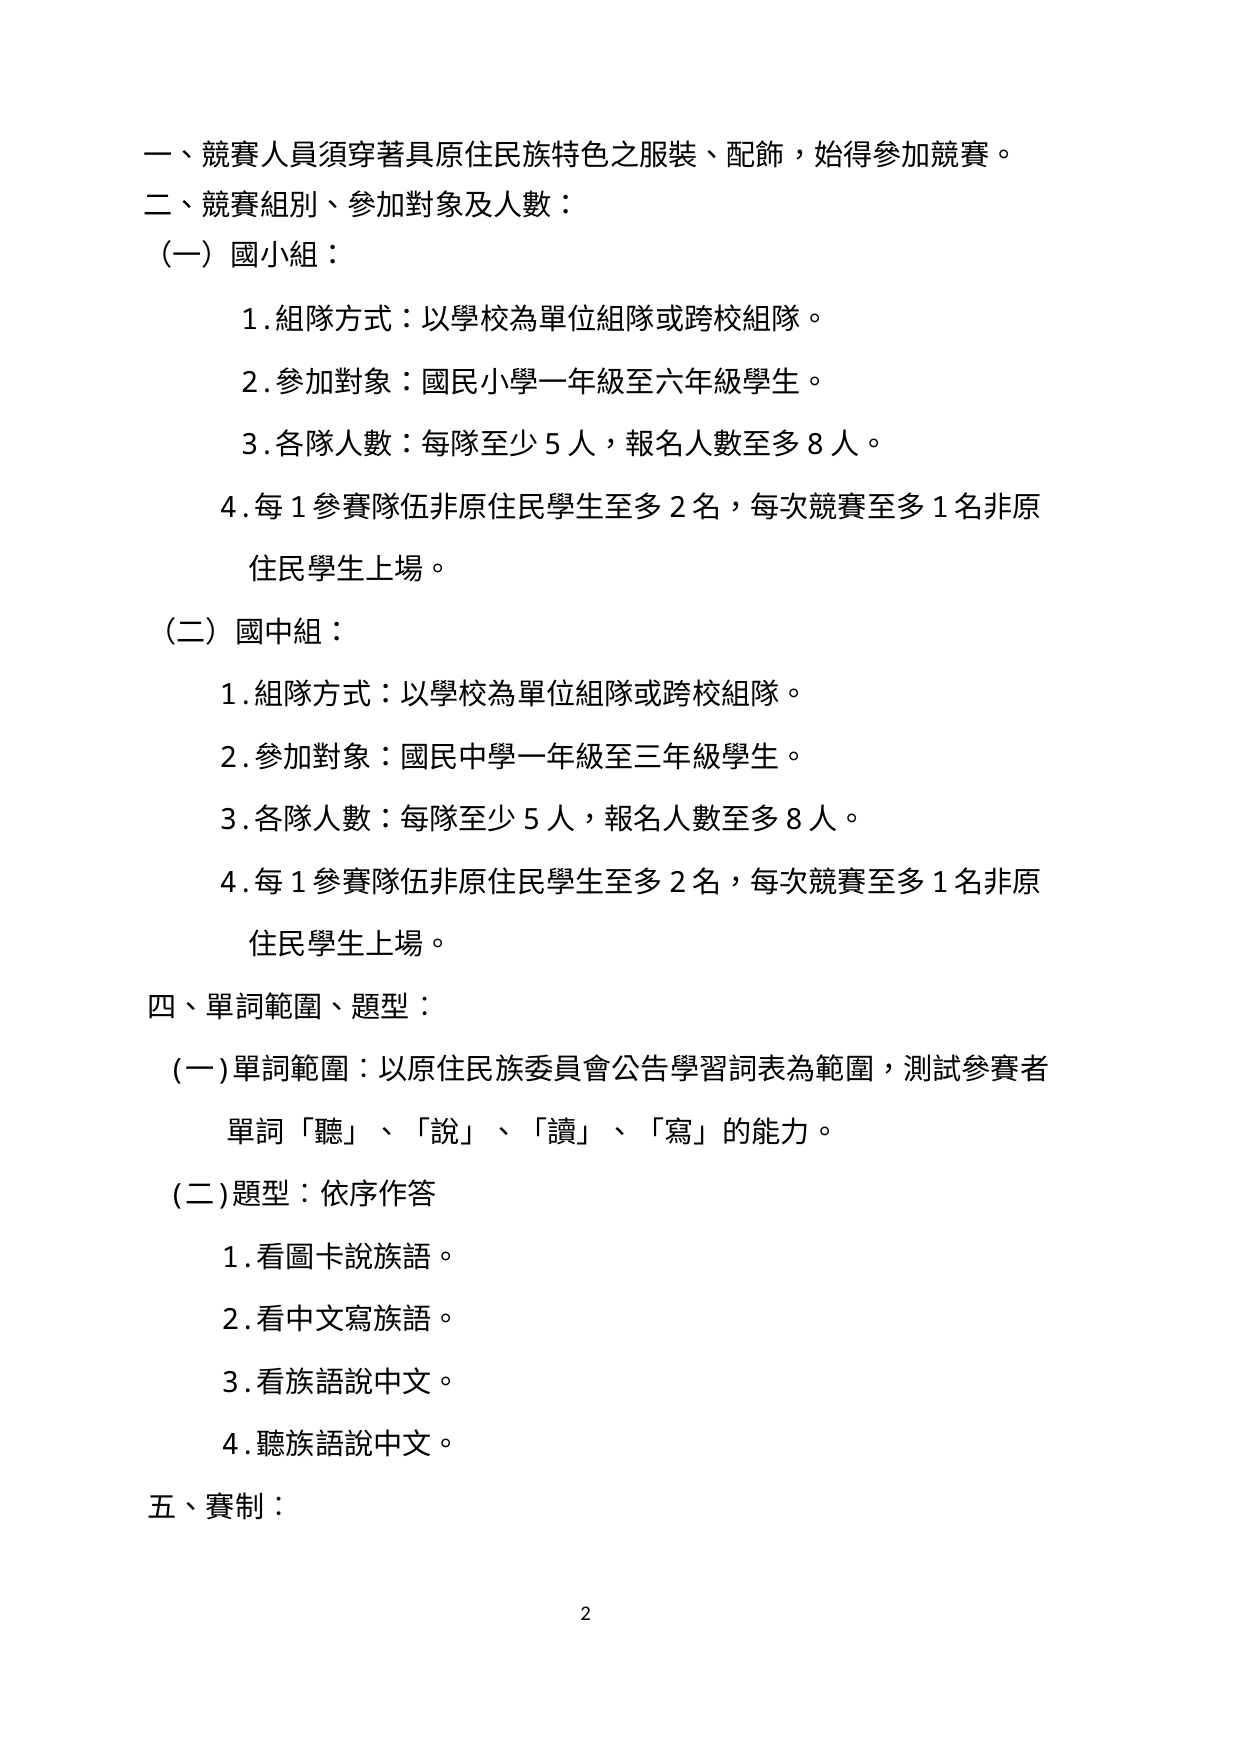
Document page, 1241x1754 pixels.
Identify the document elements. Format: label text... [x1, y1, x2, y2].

text 五、賽制︰ [118, 1463, 1053, 1525]
text 3.各隊人數：每隊至少5人，報名人數至多8人。 [118, 400, 1053, 463]
text 4.每1參賽隊伍非原住民學生至多2名，每次競賽至多1名非原住民學生上場。 [219, 838, 1053, 963]
text 2.看中文寫族語。 [221, 1275, 1053, 1338]
text 1.組隊方式：以學校為單位組隊或跨校組隊。 [118, 275, 1053, 338]
text 3.看族語說中文。 [221, 1338, 1053, 1400]
text 2.參加對象：國民小學一年級至六年級學生。 [118, 338, 1053, 400]
text 1.看圖卡說族語。 [193, 1213, 1053, 1275]
text (二)題型︰依序作答 [168, 1150, 1053, 1213]
text 4.每1參賽隊伍非原住民學生至多2名，每次競賽至多1名非原住民學生上場。 [219, 463, 1053, 588]
text 1.組隊方式：以學校為單位組隊或跨校組隊。 [219, 650, 1053, 713]
text 2.參加對象：國民中學一年級至三年級學生。 [219, 713, 1053, 775]
text 四、單詞範圍、題型︰ [118, 963, 1053, 1025]
text (一)單詞範圍︰以原住民族委員會公告學習詞表為範圍，測試參賽者單詞「聽」、「說」、「讀」、「寫」的能力。 [168, 1025, 1053, 1150]
text （二）國中組： [118, 588, 1053, 650]
text 一、競賽人員須穿著具原住民族特色之服裝、配飾，始得參加競賽。 [143, 125, 1053, 175]
text 3.各隊人數：每隊至少5人，報名人數至多8人。 [219, 775, 1053, 838]
text 4.聽族語說中文。 [221, 1400, 1053, 1463]
text 二、競賽組別、參加對象及人數： [143, 175, 1053, 225]
text （一）國小組： [143, 225, 1053, 275]
